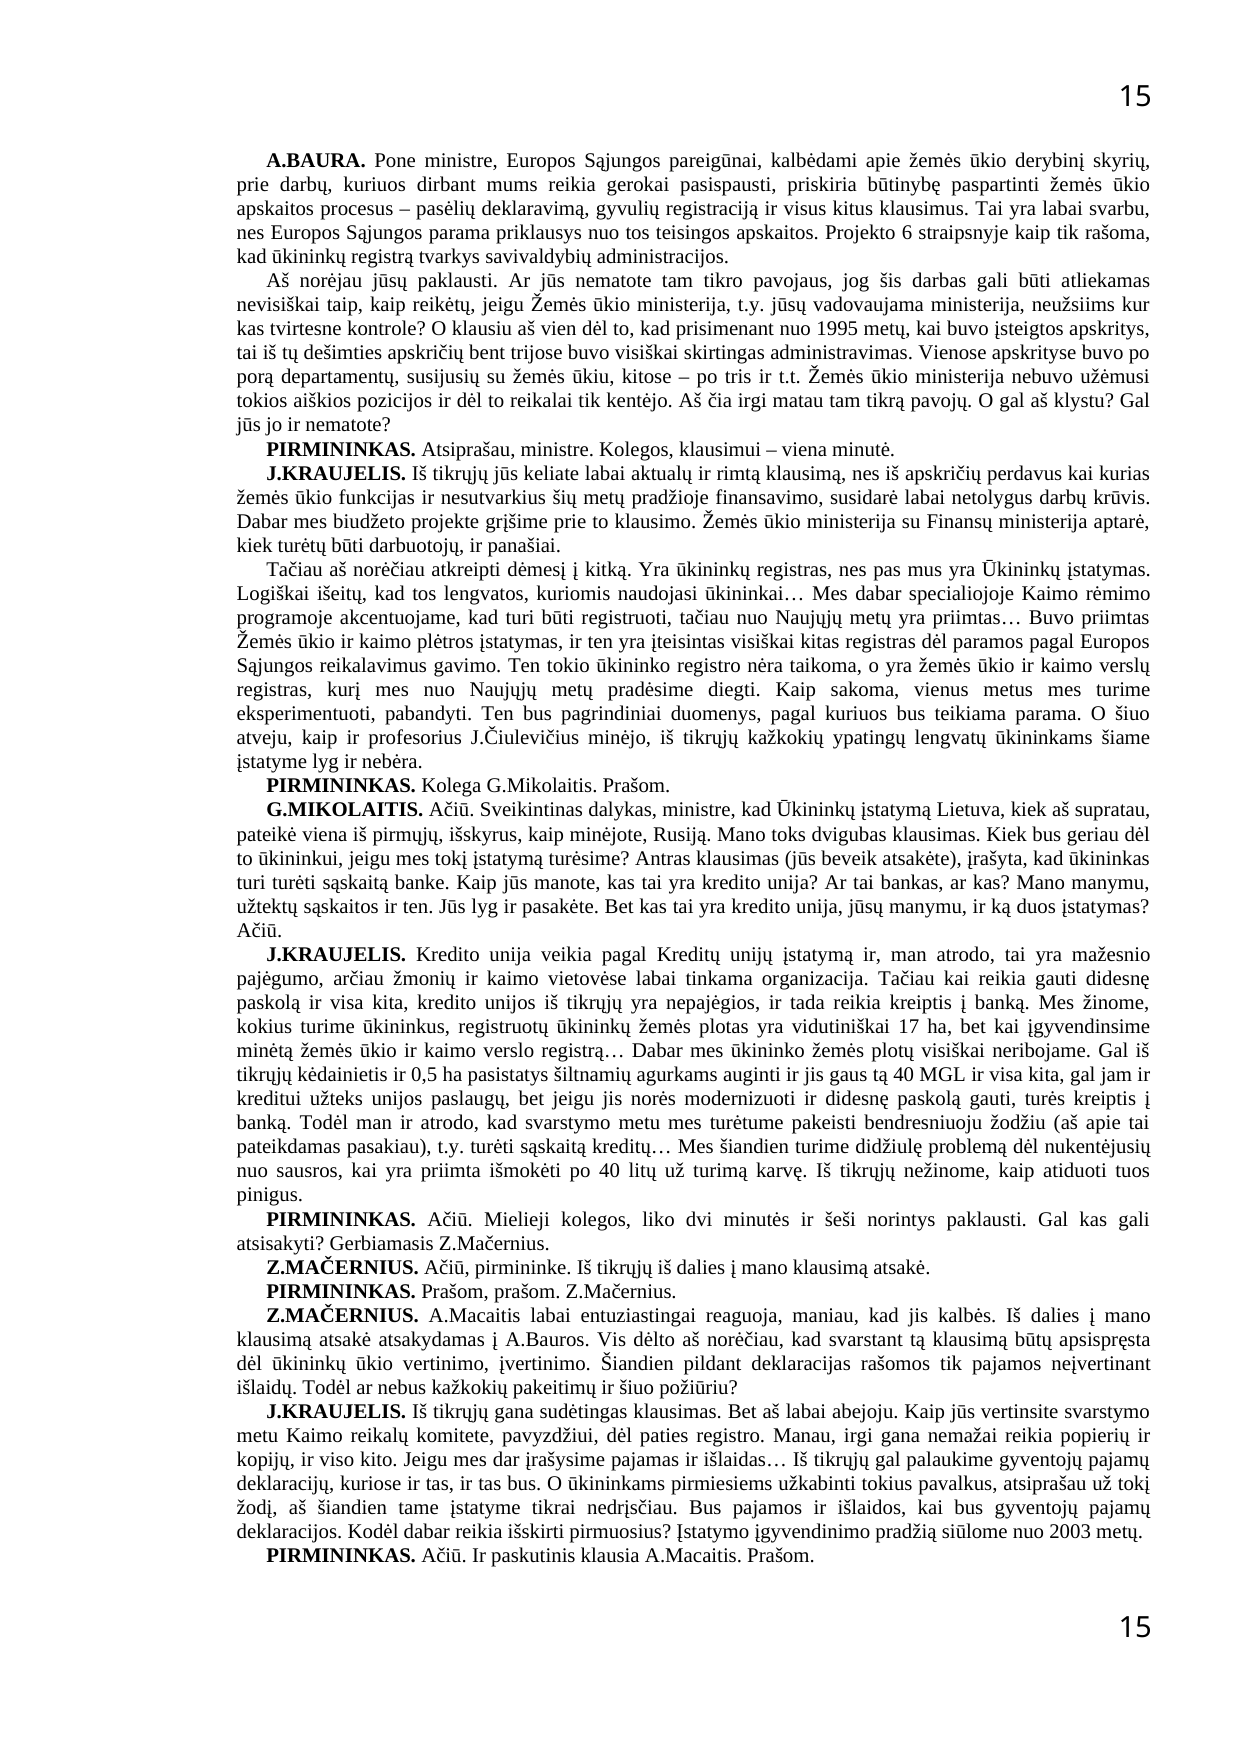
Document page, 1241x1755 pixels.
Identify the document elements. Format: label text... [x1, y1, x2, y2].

text PIRMININKAS. Ačiū. Ir paskutinis klausia A.Macaitis. Prašom. [236, 1543, 1152, 1567]
text J.KRAUJELIS. Iš tikrųjų jūs keliate labai aktualų ir rimtą klausimą, nes iš apskričių perdavus kai kurias žemės ūkio funkcijas ir nesutvarkius šių metų pradžioje finansavimo, susidarė labai netolygus darbų krūvis. Dabar mes biudžeto projekte grįšime prie to klausimo. Žemės ūkio ministerija su Finansų ministerija aptarė, kiek turėtų būti darbuotojų, ir panašiai. [236, 461, 1152, 557]
text A.BAURA. Pone ministre, Europos Sąjungos pareigūnai, kalbėdami apie žemės ūkio derybinį skyrių, prie darbų, kuriuos dirbant mums reikia gerokai pasispausti, priskiria būtinybę paspartinti žemės ūkio apskaitos procesus – pasėlių deklaravimą, gyvulių registraciją ir visus kitus klausimus. Tai yra labai svarbu, nes Europos Sąjungos parama priklausys nuo tos teisingos apskaitos. Projekto 6 straipsnyje kaip tik rašoma, kad ūkininkų registrą tvarkys savivaldybių administracijos. [236, 148, 1152, 268]
text PIRMININKAS. Ačiū. Mielieji kolegos, liko dvi minutės ir šeši norintys paklausti. Gal kas gali atsisakyti? Gerbiamasis Z.Mačernius. [236, 1206, 1152, 1254]
text PIRMININKAS. Atsiprašau, ministre. Kolegos, klausimui – viena minutė. [236, 436, 1152, 461]
text G.MIKOLAITIS. Ačiū. Sveikintinas dalykas, ministre, kad Ūkininkų įstatymą Lietuva, kiek aš supratau, pateikė viena iš pirmųjų, išskyrus, kaip minėjote, Rusiją. Mano toks dvigubas klausimas. Kiek bus geriau dėl to ūkininkui, jeigu mes tokį įstatymą turėsime? Antras klausimas (jūs beveik atsakėte), įrašyta, kad ūkininkas turi turėti sąskaitą banke. Kaip jūs manote, kas tai yra kredito unija? Ar tai bankas, ar kas? Mano manymu, užtektų sąskaitos ir ten. Jūs lyg ir pasakėte. Bet kas tai yra kredito unija, jūsų manymu, ir ką duos įstatymas? Ačiū. [236, 797, 1152, 942]
text PIRMININKAS. Prašom, prašom. Z.Mačernius. [236, 1279, 1152, 1303]
text PIRMININKAS. Kolega G.Mikolaitis. Prašom. [236, 773, 1152, 797]
text Aš norėjau jūsų paklausti. Ar jūs nematote tam tikro pavojaus, jog šis darbas gali būti atliekamas nevisiškai taip, kaip reikėtų, jeigu Žemės ūkio ministerija, t.y. jūsų vadovaujama ministerija, neužsiims kur kas tvirtesne kontrole? O klausiu aš vien dėl to, kad prisimenant nuo 1995 metų, kai buvo įsteigtos apskritys, tai iš tų dešimties apskričių bent trijose buvo visiškai skirtingas administravimas. Vienose apskrityse buvo po porą departamentų, susijusių su žemės ūkiu, kitose – po tris ir t.t. Žemės ūkio ministerija nebuvo užėmusi tokios aiškios pozicijos ir dėl to reikalai tik kentėjo. Aš čia irgi matau tam tikrą pavojų. O gal aš klystu? Gal jūs jo ir nematote? [236, 268, 1152, 436]
text Z.MAČERNIUS. A.Macaitis labai entuziastingai reaguoja, maniau, kad jis kalbės. Iš dalies į mano klausimą atsakė atsakydamas į A.Bauros. Vis dėlto aš norėčiau, kad svarstant tą klausimą būtų apsispręsta dėl ūkininkų ūkio vertinimo, įvertinimo. Šiandien pildant deklaracijas rašomos tik pajamos neįvertinant išlaidų. Todėl ar nebus kažkokių pakeitimų ir šiuo požiūriu? [236, 1303, 1152, 1399]
text J.KRAUJELIS. Iš tikrųjų gana sudėtingas klausimas. Bet aš labai abejoju. Kaip jūs vertinsite svarstymo metu Kaimo reikalų komitete, pavyzdžiui, dėl paties registro. Manau, irgi gana nemažai reikia popierių ir kopijų, ir viso kito. Jeigu mes dar įrašysime pajamas ir išlaidas… Iš tikrųjų gal palaukime gyventojų pajamų deklaracijų, kuriose ir tas, ir tas bus. O ūkininkams pirmiesiems užkabinti tokius pavalkus, atsiprašau už tokį žodį, aš šiandien tame įstatyme tikrai nedrįsčiau. Bus pajamos ir išlaidos, kai bus gyventojų pajamų deklaracijos. Kodėl dabar reikia išskirti pirmuosius? Įstatymo įgyvendinimo pradžią siūlome nuo 2003 metų. [236, 1399, 1152, 1543]
text Z.MAČERNIUS. Ačiū, pirmininke. Iš tikrųjų iš dalies į mano klausimą atsakė. [236, 1254, 1152, 1279]
text J.KRAUJELIS. Kredito unija veikia pagal Kreditų unijų įstatymą ir, man atrodo, tai yra mažesnio pajėgumo, arčiau žmonių ir kaimo vietovėse labai tinkama organizacija. Tačiau kai reikia gauti didesnę paskolą ir visa kita, kredito unijos iš tikrųjų yra nepajėgios, ir tada reikia kreiptis į banką. Mes žinome, kokius turime ūkininkus, registruotų ūkininkų žemės plotas yra vidutiniškai 17 ha, bet kai įgyvendinsime minėtą žemės ūkio ir kaimo verslo registrą… Dabar mes ūkininko žemės plotų visiškai neribojame. Gal iš tikrųjų kėdainietis ir 0,5 ha pasistatys šiltnamių agurkams auginti ir jis gaus tą 40 MGL ir visa kita, gal jam ir kreditui užteks unijos paslaugų, bet jeigu jis norės modernizuoti ir didesnę paskolą gauti, turės kreiptis į banką. Todėl man ir atrodo, kad svarstymo metu mes turėtume pakeisti bendresniuoju žodžiu (aš apie tai pateikdamas pasakiau), t.y. turėti sąskaitą kreditų… Mes šiandien turime didžiulę problemą dėl nukentėjusių nuo sausros, kai yra priimta išmokėti po 40 litų už turimą karvę. Iš tikrųjų nežinome, kaip atiduoti tuos pinigus. [236, 942, 1152, 1206]
text Tačiau aš norėčiau atkreipti dėmesį į kitką. Yra ūkininkų registras, nes pas mus yra Ūkininkų įstatymas. Logiškai išeitų, kad tos lengvatos, kuriomis naudojasi ūkininkai… Mes dabar specialiojoje Kaimo rėmimo programoje akcentuojame, kad turi būti registruoti, tačiau nuo Naujųjų metų yra priimtas… Buvo priimtas Žemės ūkio ir kaimo plėtros įstatymas, ir ten yra įteisintas visiškai kitas registras dėl paramos pagal Europos Sąjungos reikalavimus gavimo. Ten tokio ūkininko registro nėra taikoma, o yra žemės ūkio ir kaimo verslų registras, kurį mes nuo Naujųjų metų pradėsime diegti. Kaip sakoma, vienus metus mes turime eksperimentuoti, pabandyti. Ten bus pagrindiniai duomenys, pagal kuriuos bus teikiama parama. O šiuo atveju, kaip ir profesorius J.Čiulevičius minėjo, iš tikrųjų kažkokių ypatingų lengvatų ūkininkams šiame įstatyme lyg ir nebėra. [236, 557, 1152, 773]
